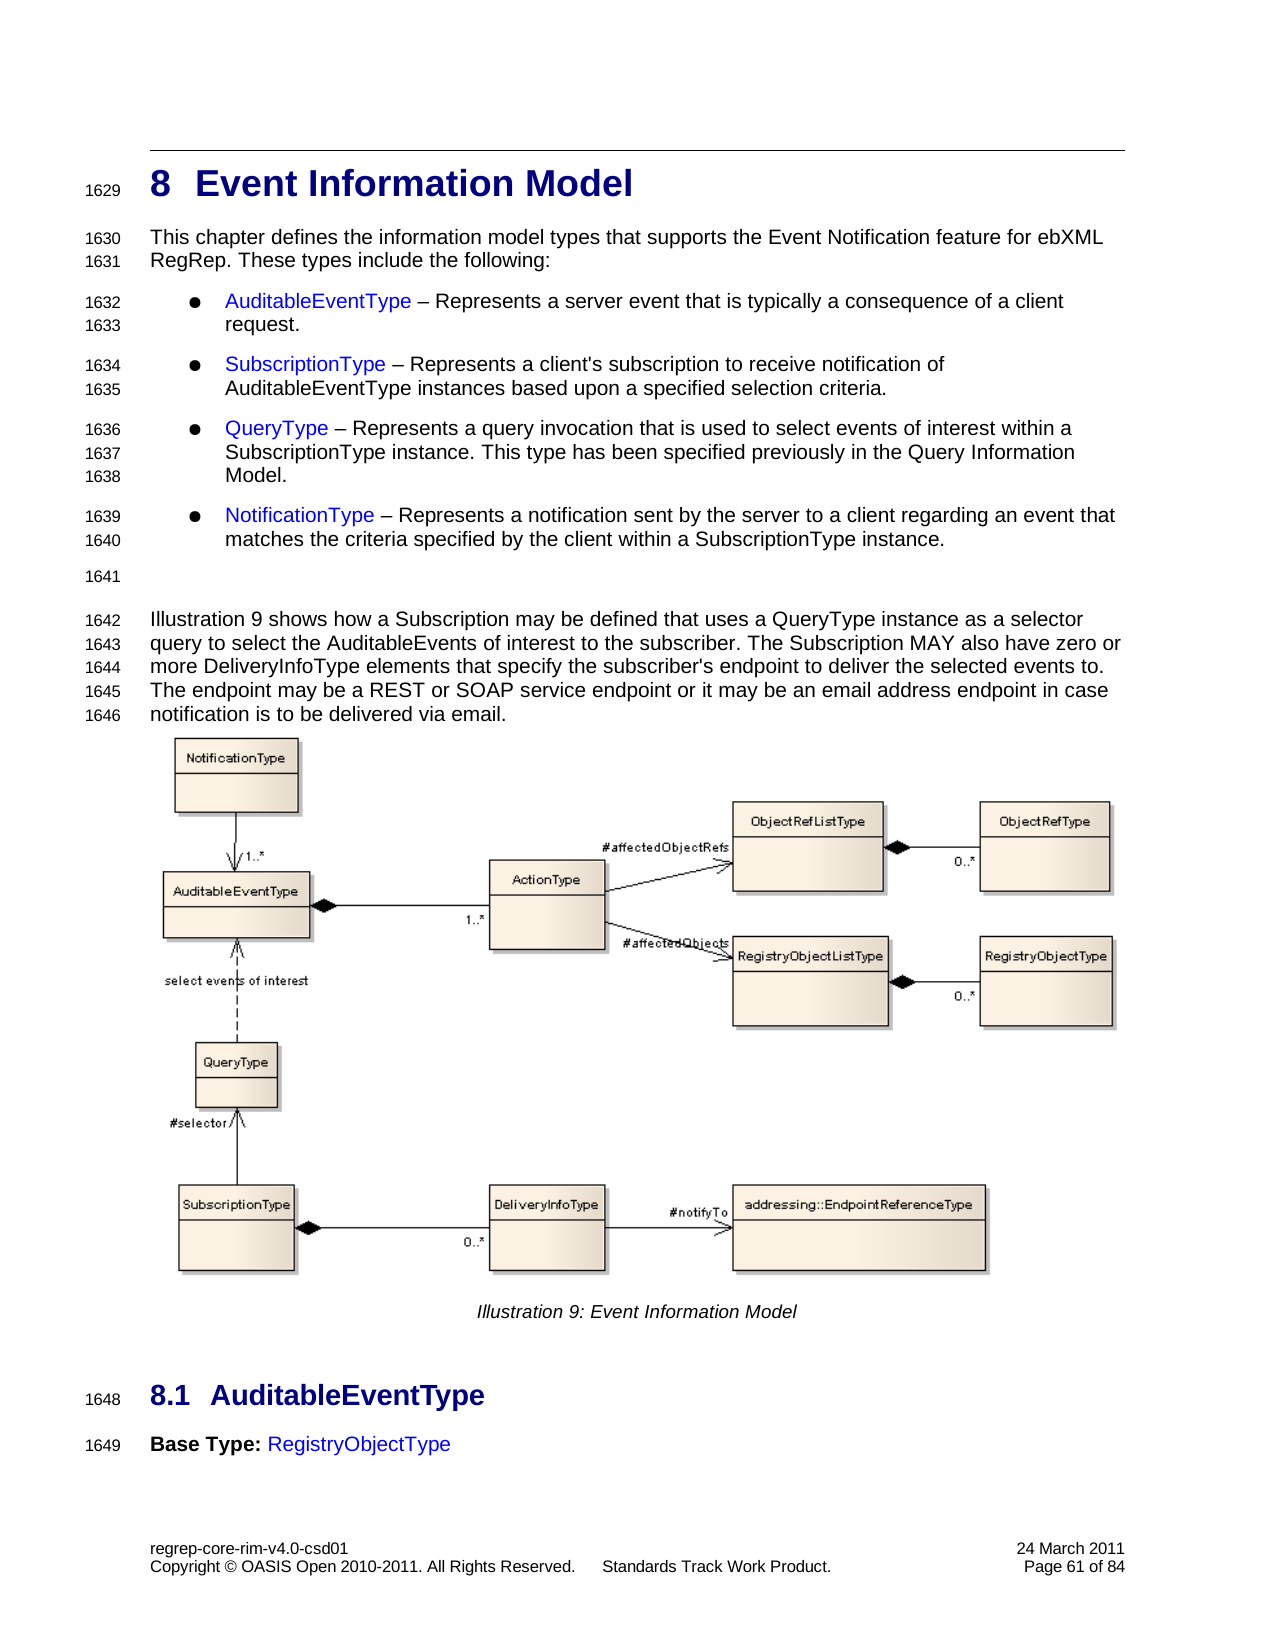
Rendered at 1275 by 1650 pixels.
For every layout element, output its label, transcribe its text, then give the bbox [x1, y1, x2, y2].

text Illustration 9: Event Information Model [150, 1301, 1125, 1322]
list AuditableEventType – Represents a server event that is typically a consequence of a client request. [187, 289, 1125, 336]
text This chapter defines the information model types that supports the Event Notification feature for ebXML RegRep. These types include the following: [150, 225, 1125, 272]
picture [150, 725, 1125, 1301]
subtitle Event Information Model [150, 151, 1125, 204]
list QueryType – Represents a query invocation that is used to select events of interest within a SubscriptionType instance. This type has been specified previously in the Query Information Model. [187, 417, 1125, 487]
text Illustration 9 shows how a Subscription may be defined that uses a QueryType instance as a selector query to select the AuditableEvents of interest to the subscriber. The Subscription MAY also have zero or more DeliveryInfoType elements that specify the subscriber's endpoint to deliver the selected events to. The endpoint may be a REST or SOAP service endpoint or it may be an email address endpoint in case notification is to be delivered via email. [150, 608, 1125, 725]
list NotificationType – Represents a notification sent by the server to a client regarding an event that matches the criteria specified by the client within a SubscriptionType instance. [187, 504, 1125, 551]
list SubscriptionType – Represents a client's subscription to receive notification of AuditableEventType instances based upon a specified selection criteria. [187, 353, 1125, 400]
text Base Type: RegistryObjectType [150, 1432, 1125, 1456]
subtitle AuditableEventType [150, 1379, 1125, 1411]
